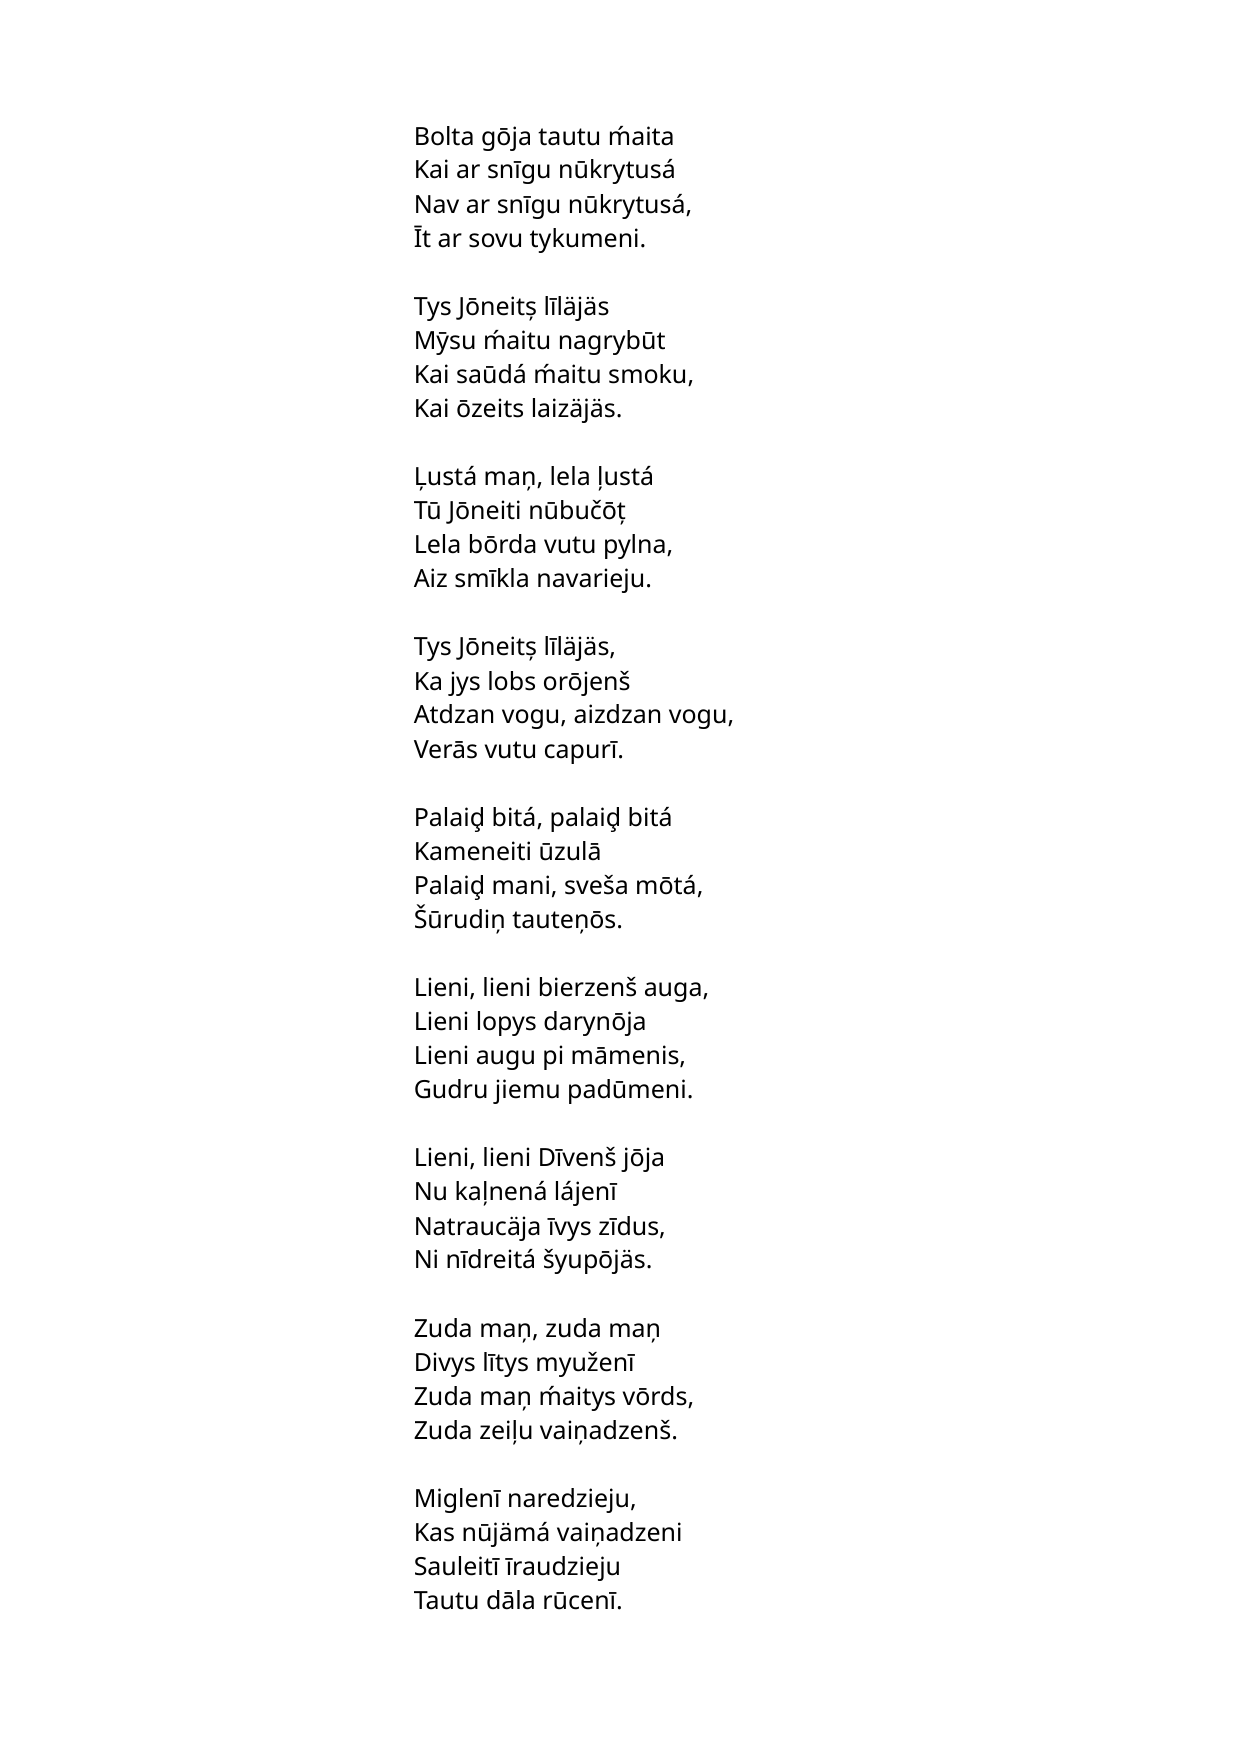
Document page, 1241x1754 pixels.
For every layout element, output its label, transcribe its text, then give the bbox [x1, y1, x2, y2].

text Ni nīdreitá šyupōjäs. [413, 1242, 1122, 1276]
text Īt ar sovu tykumeni. [413, 220, 1122, 254]
text Tautu dāla rūcenī. [413, 1583, 1122, 1617]
text Gudru jiemu padūmeni. [413, 1072, 1122, 1106]
text Zuda maņ ḿaitys vōrds, [413, 1378, 1122, 1412]
text Sauleitī īraudzieju [413, 1549, 1122, 1583]
text Tys Jōneitș līläjäs, [413, 629, 1122, 663]
text Ļustá maņ, lela ļustá [413, 459, 1122, 493]
text Ka jys lobs orōjenš [413, 663, 1122, 697]
text Zuda maņ, zuda maņ [413, 1310, 1122, 1344]
text Lieni augu pi māmenis, [413, 1038, 1122, 1072]
text Lieni, lieni Dīvenš jōja [413, 1140, 1122, 1174]
text Šūrudiņ tauteņōs. [413, 902, 1122, 936]
text Natraucäja īvys zīdus, [413, 1208, 1122, 1242]
text Divys lītys myuženī [413, 1344, 1122, 1378]
text Lieni, lieni bierzenš auga, [413, 970, 1122, 1004]
text Kai ar snīgu nūkrytusá [413, 152, 1122, 186]
text Tū Jōneiti nūbučōț [413, 493, 1122, 527]
text Kas nūjämá vaiņadzeni [413, 1515, 1122, 1549]
text Zuda zeiļu vaiņadzenš. [413, 1412, 1122, 1447]
text Kai saūdá ḿaitu smoku, [413, 357, 1122, 391]
text Tys Jōneitș līläjäs [413, 288, 1122, 322]
text Kameneiti ūzulā [413, 833, 1122, 867]
text Lieni lopys darynōja [413, 1004, 1122, 1038]
text Mȳsu ḿaitu nagrybūt [413, 322, 1122, 357]
text Palaiḑ bitá, palaiḑ bitá [413, 799, 1122, 833]
text Bolta gōja tautu ḿaita [413, 118, 1122, 152]
text Miglenī naredzieju, [413, 1481, 1122, 1515]
text Verās vutu capurī. [413, 731, 1122, 765]
text Aiz smīkla navarieju. [413, 561, 1122, 595]
text Palaiḑ mani, sveša mōtá, [413, 867, 1122, 902]
text Atdzan vogu, aizdzan vogu, [413, 697, 1122, 731]
text Kai ōzeits laizäjäs. [413, 391, 1122, 425]
text Lela bōrda vutu pylna, [413, 527, 1122, 561]
text Nu kaļnená lájenī [413, 1174, 1122, 1208]
text Nav ar snīgu nūkrytusá, [413, 186, 1122, 220]
